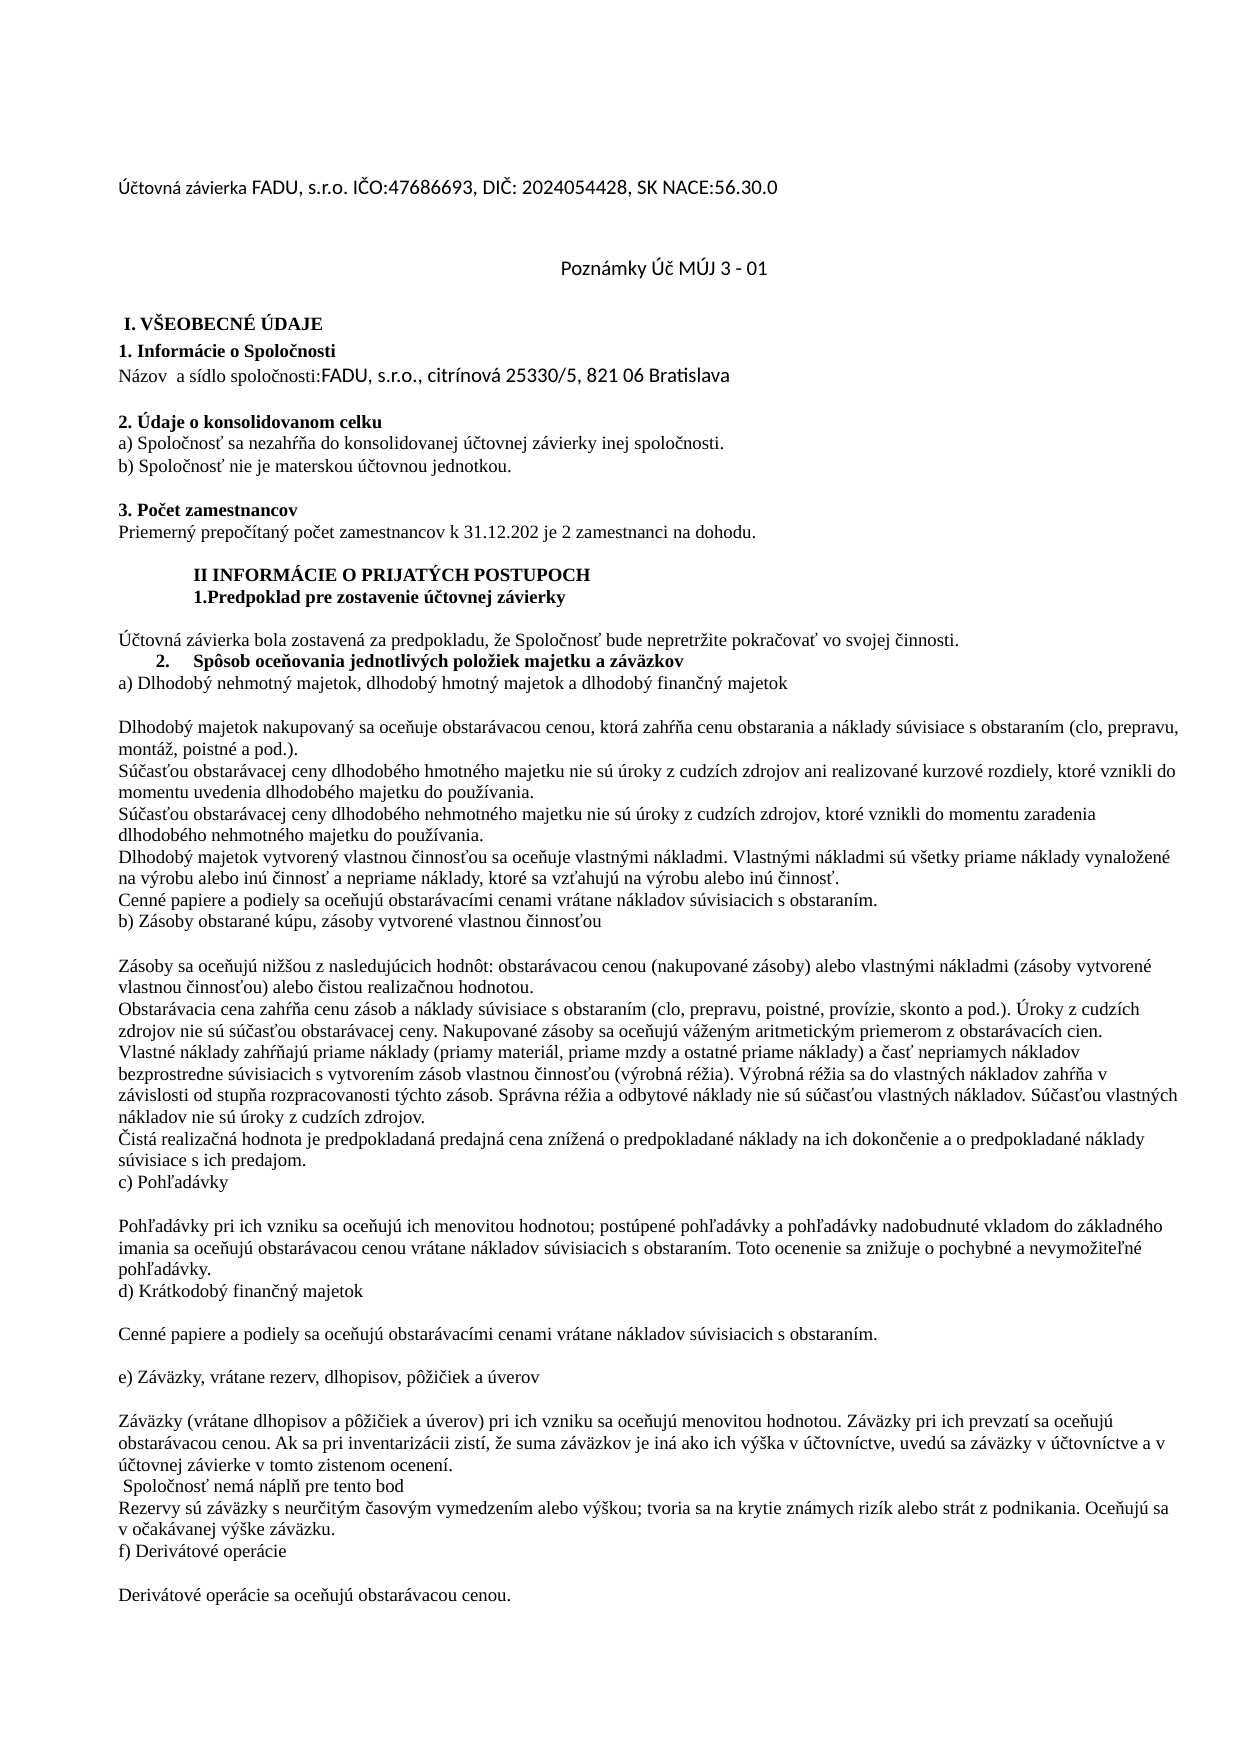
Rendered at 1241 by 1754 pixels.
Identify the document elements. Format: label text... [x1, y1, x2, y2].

list II INFORMÁCIE O PRIJATÝCH POSTUPOCH [156, 564, 1182, 586]
text Účtovná závierka FADU, s.r.o. IČO:47686693, DIČ: 2024054428, SK NACE:56.30.0 [118, 174, 1182, 199]
text Čistá realizačná hodnota je predpokladaná predajná cena znížená o predpokladané náklady na ich dokončenie a o predpokladané náklady súvisiace s ich predajom. [118, 1127, 1182, 1171]
list f) Derivátové operácie [118, 1540, 1182, 1561]
text Spoločnosť nemá náplň pre tento bod [118, 1475, 1182, 1497]
text Zásoby sa oceňujú nižšou z nasledujúcich hodnôt: obstarávacou cenou (nakupované zásoby) alebo vlastnými nákladmi (zásoby vytvorené vlastnou činnosťou) alebo čistou realizačnou hodnotou. [118, 955, 1182, 998]
text Súčasťou obstarávacej ceny dlhodobého nehmotného majetku nie sú úroky z cudzích zdrojov, ktoré vznikli do momentu zaradenia dlhodobého nehmotného majetku do používania. [118, 803, 1182, 846]
list a) Spoločnosť sa nezahŕňa do konsolidovanej účtovnej závierky inej spoločnosti. [118, 432, 1182, 454]
text Záväzky (vrátane dlhopisov a pôžičiek a úverov) pri ich vzniku sa oceňujú menovitou hodnotou. Záväzky pri ich prevzatí sa oceňujú obstarávacou cenou. Ak sa pri inventarizácii zistí, že suma záväzkov je iná ako ich výška v účtovníctve, uvedú sa záväzky v účtovníctve a v účtovnej závierke v tomto zistenom ocenení. [118, 1410, 1182, 1475]
text Dlhodobý majetok vytvorený vlastnou činnosťou sa oceňuje vlastnými nákladmi. Vlastnými nákladmi sú všetky priame náklady vynaložené na výrobu alebo inú činnosť a nepriame náklady, ktoré sa vzťahujú na výrobu alebo inú činnosť. [118, 846, 1182, 889]
list Spôsob oceňovania jednotlivých položiek majetku a záväzkov [156, 650, 1182, 672]
text Rezervy sú záväzky s neurčitým časovým vymedzením alebo výškou; tvoria sa na krytie známych rizík alebo strát z podnikania. Oceňujú sa v očakávanej výške záväzku. [118, 1497, 1182, 1540]
text Derivátové operácie sa oceňujú obstarávacou cenou. [118, 1584, 1182, 1606]
list 1.Predpoklad pre zostavenie účtovnej závierky [156, 586, 1182, 607]
text I. VŠEOBECNÉ ÚDAJE [118, 306, 1182, 337]
text Pohľadávky pri ich vzniku sa oceňujú ich menovitou hodnotou; postúpené pohľadávky a pohľadávky nadobudnuté vkladom do základného imania sa oceňujú obstarávacou cenou vrátane nákladov súvisiacich s obstaraním. Toto ocenenie sa znižuje o pochybné a nevymožiteľné pohľadávky. [118, 1215, 1182, 1280]
list e) Záväzky, vrátane rezerv, dlhopisov, pôžičiek a úverov [118, 1366, 1182, 1387]
list a) Dlhodobý nehmotný majetok, dlhodobý hmotný majetok a dlhodobý finančný majetok [118, 672, 1182, 693]
text Cenné papiere a podiely sa oceňujú obstarávacími cenami vrátane nákladov súvisiacich s obstaraním. [118, 889, 1182, 910]
text Účtovná závierka bola zostavená za predpokladu, že Spoločnosť bude nepretržite pokračovať vo svojej činnosti. [118, 629, 1182, 650]
list b) Spoločnosť nie je materskou účtovnou jednotkou. [118, 455, 1182, 476]
text Cenné papiere a podiely sa oceňujú obstarávacími cenami vrátane nákladov súvisiacich s obstaraním. [118, 1323, 1182, 1344]
text Priemerný prepočítaný počet zamestnancov k 31.12.202 je 2 zamestnanci na dohodu. [118, 521, 1182, 542]
text Dlhodobý majetok nakupovaný sa oceňuje obstarávacou cenou, ktorá zahŕňa cenu obstarania a náklady súvisiace s obstaraním (clo, prepravu, montáž, poistné a pod.). [118, 716, 1182, 759]
text Obstarávacia cena zahŕňa cenu zásob a náklady súvisiace s obstaraním (clo, prepravu, poistné, provízie, skonto a pod.). Úroky z cudzích zdrojov nie sú súčasťou obstarávacej ceny. Nakupované zásoby sa oceňujú váženým aritmetickým priemerom z obstarávacích cien. [118, 998, 1182, 1041]
text Názov a sídlo spoločnosti:FADU, s.r.o., citrínová 25330/5, 821 06 Bratislava [118, 362, 1182, 388]
text 3. Počet zamestnancov [118, 499, 1182, 521]
text Poznámky Úč MÚJ 3 - 01 [118, 255, 1182, 281]
text 1. Informácie o Spoločnosti [118, 337, 1182, 362]
text Súčasťou obstarávacej ceny dlhodobého hmotného majetku nie sú úroky z cudzích zdrojov ani realizované kurzové rozdiely, ktoré vznikli do momentu uvedenia dlhodobého majetku do používania. [118, 759, 1182, 803]
list d) Krátkodobý finančný majetok [118, 1280, 1182, 1301]
text 2. Údaje o konsolidovanom celku [118, 411, 1182, 432]
list c) Pohľadávky [118, 1171, 1182, 1192]
list b) Zásoby obstarané kúpu, zásoby vytvorené vlastnou činnosťou [118, 910, 1182, 932]
text Vlastné náklady zahŕňajú priame náklady (priamy materiál, priame mzdy a ostatné priame náklady) a časť nepriamych nákladov bezprostredne súvisiacich s vytvorením zásob vlastnou činnosťou (výrobná réžia). Výrobná réžia sa do vlastných nákladov zahŕňa v závislosti od stupňa rozpracovanosti týchto zásob. Správna réžia a odbytové náklady nie sú súčasťou vlastných nákladov. Súčasťou vlastných nákladov nie sú úroky z cudzích zdrojov. [118, 1041, 1182, 1127]
